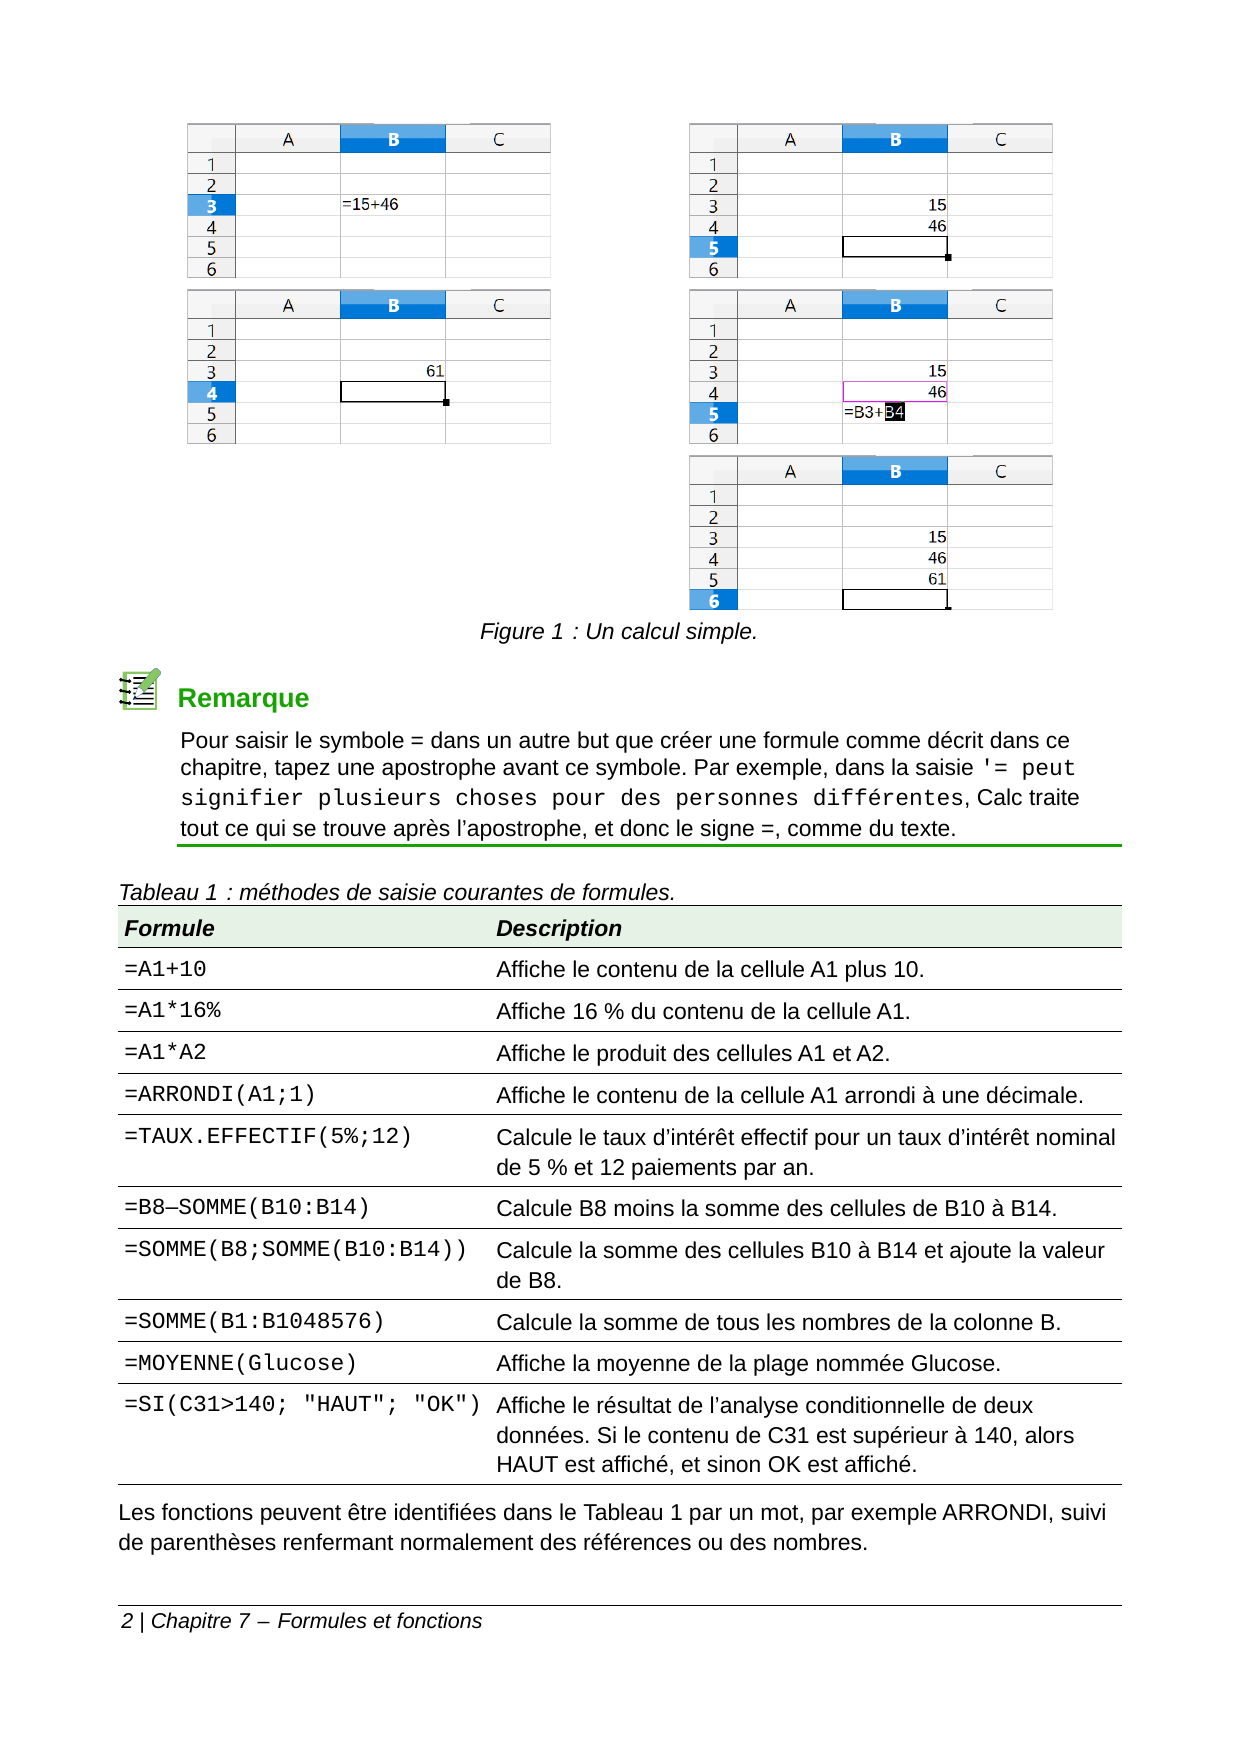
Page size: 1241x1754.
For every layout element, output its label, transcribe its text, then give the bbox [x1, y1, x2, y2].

table_cell Affiche 16 % du contenu de la cellule A1. [490, 990, 1122, 1031]
table_cell =A1*16% [118, 990, 490, 1031]
table_cell =SOMME(B8;SOMME(B10:B14)) [118, 1229, 490, 1299]
table_cell Affiche le produit des cellules A1 et A2. [490, 1032, 1122, 1072]
list Remarque [118, 667, 1122, 713]
table_cell Calcule B8 moins la somme des cellules de B10 à B14. [490, 1187, 1122, 1228]
table_cell Calcule le taux d’intérêt effectif pour un taux d’intérêt nominal de 5 % et 12 paiements par an. [490, 1115, 1122, 1186]
table_cell =TAUX.EFFECTIF(5%;12) [118, 1115, 490, 1186]
text Tableau 1 : méthodes de saisie courantes de formules. [118, 876, 1122, 905]
table_cell Calcule la somme de tous les nombres de la colonne B. [490, 1300, 1122, 1341]
text Les fonctions peuvent être identifiées dans le Tableau 1 par un mot, par exemple ARRONDI, suivi de parenthèses renfermant normalement des références ou des nombres. [118, 1496, 1122, 1555]
table_cell [118, 284, 620, 449]
table_cell [118, 449, 620, 615]
picture [187, 289, 551, 444]
table_header Formule [118, 906, 490, 947]
picture [689, 123, 1053, 278]
picture [689, 455, 1053, 610]
text Pour saisir le symbole = dans un autre but que créer une formule comme décrit dans ce chapitre, tapez une apostrophe avant ce symbole. Par exemple, dans la saisie '= peut signifier plusieurs choses pour des personnes différentes, Calc traite tout ce qui se trouve après l’apostrophe, et donc le signe =, comme du texte. [177, 721, 1122, 844]
table_cell [620, 118, 1122, 284]
text Figure 1 : Un calcul simple. [118, 615, 1122, 644]
table_cell [620, 449, 1122, 615]
picture [187, 123, 551, 278]
table_cell =SI(C31>140; "HAUT"; "OK") [118, 1384, 490, 1483]
table_cell Affiche le contenu de la cellule A1 arrondi à une décimale. [490, 1074, 1122, 1114]
table_header Description [490, 906, 1122, 947]
table_cell [620, 284, 1122, 449]
table_cell =A1*A2 [118, 1032, 490, 1072]
table_cell =MOYENNE(Glucose) [118, 1342, 490, 1383]
table_cell Calcule la somme des cellules B10 à B14 et ajoute la valeur de B8. [490, 1229, 1122, 1299]
table_cell =A1+10 [118, 948, 490, 989]
picture [689, 289, 1053, 444]
table_cell [118, 118, 620, 284]
table_cell =SOMME(B1:B1048576) [118, 1300, 490, 1341]
table_cell Affiche le contenu de la cellule A1 plus 10. [490, 948, 1122, 989]
table_cell Affiche le résultat de l’analyse conditionnelle de deux données. Si le contenu de C31 est supérieur à 140, alors HAUT est affiché, et sinon OK est affiché. [490, 1384, 1122, 1483]
table_cell =ARRONDI(A1;1) [118, 1074, 490, 1114]
table_cell Affiche la moyenne de la plage nommée Glucose. [490, 1342, 1122, 1383]
table_cell =B8‒SOMME(B10:B14) [118, 1187, 490, 1228]
